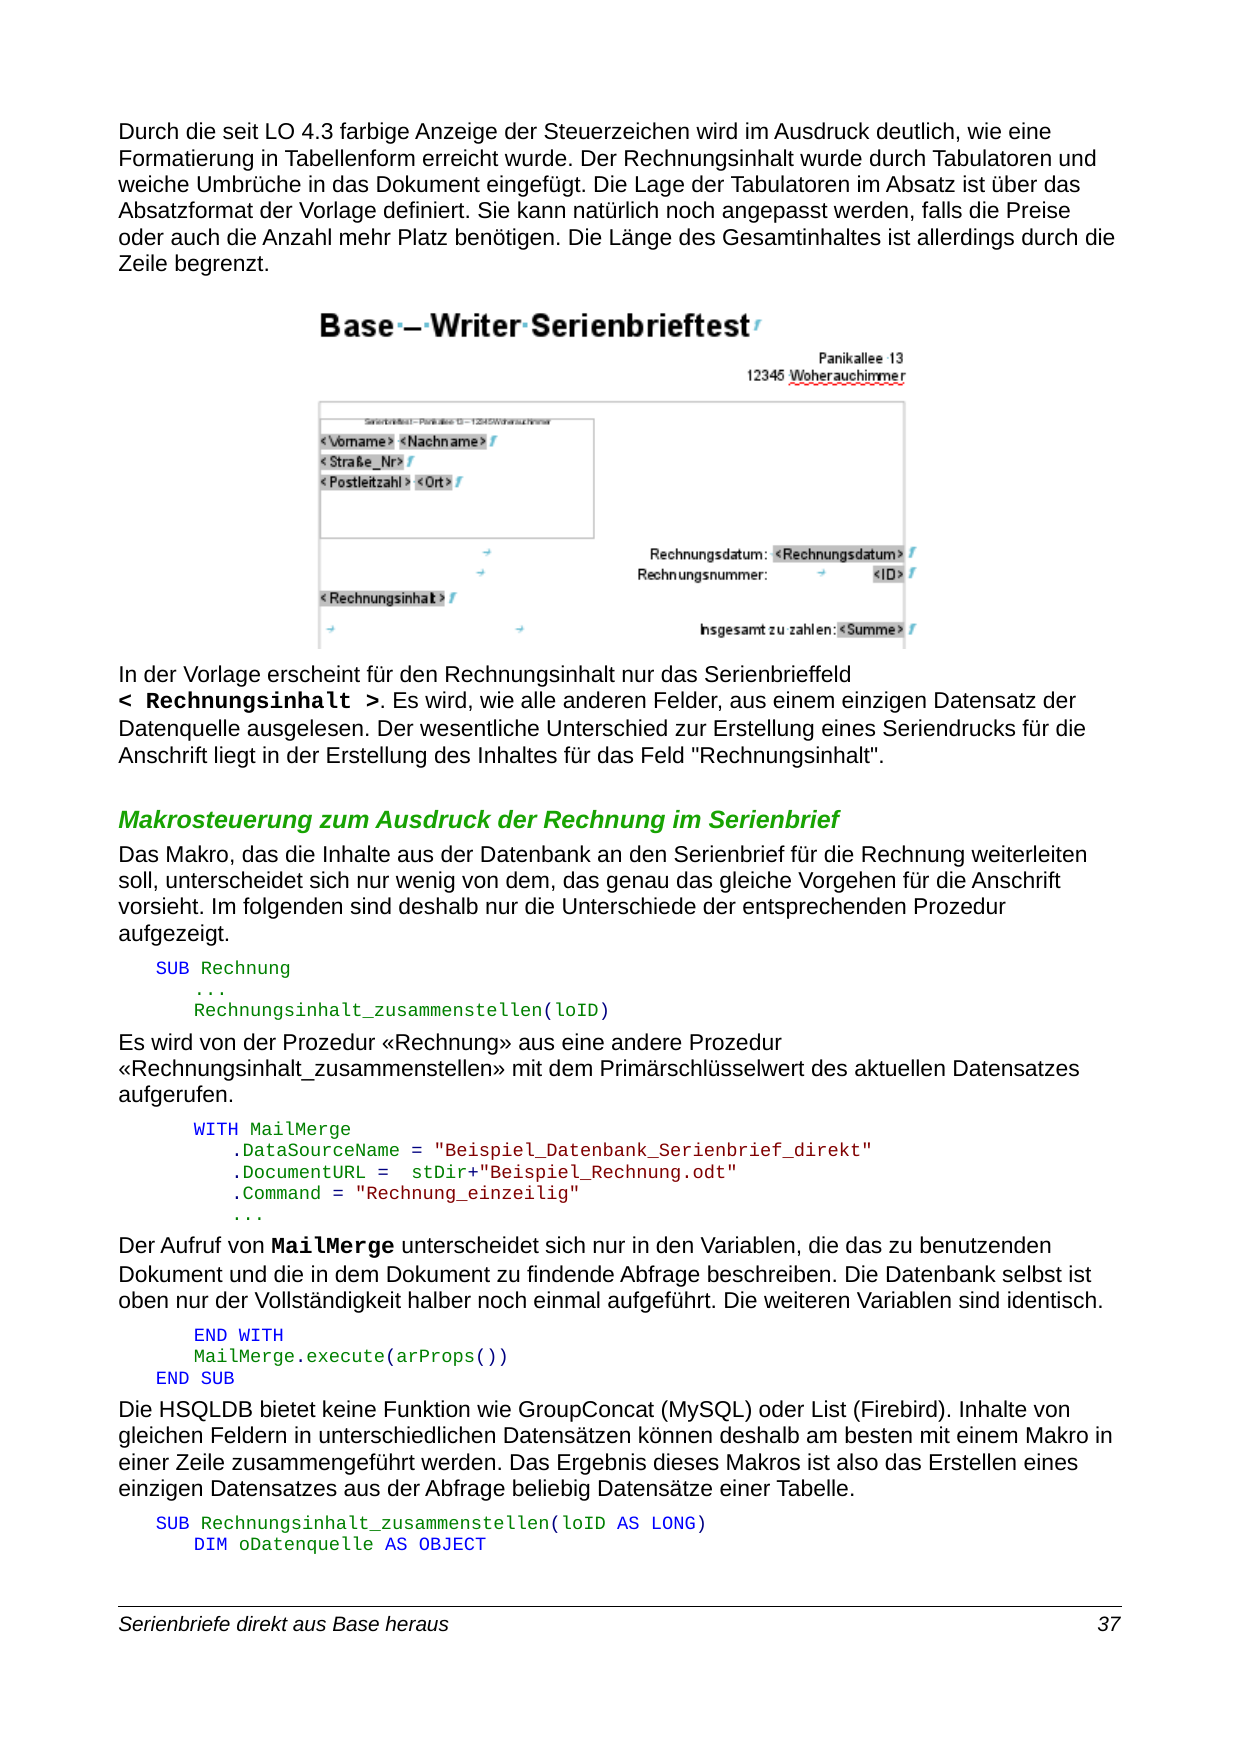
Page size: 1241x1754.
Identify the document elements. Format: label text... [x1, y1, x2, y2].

text ... [156, 980, 1122, 1001]
text Das Makro, das die Inhalte aus der Datenbank an den Serienbrief für die Rechnung weiterleiten soll, unterscheidet sich nur wenig von dem, das genau das gleiche Vorgehen für die Anschrift vorsieht. Im folgenden sind deshalb nur die Unterschiede der entsprechenden Prozedur aufgezeigt. [118, 841, 1122, 946]
text .DataSourceName = "Beispiel_Datenbank_Serienbrief_direkt" [156, 1141, 1122, 1162]
text WITH MailMerge [156, 1120, 1122, 1141]
text SUB Rechnungsinhalt_zusammenstellen(loID AS LONG) [156, 1514, 1122, 1535]
text .DocumentURL = stDir+"Beispiel_Rechnung.odt" [156, 1162, 1122, 1184]
text Die HSQLDB bietet keine Funktion wie GroupConcat (MySQL) oder List (Firebird). Inhalte von gleichen Feldern in unterschiedlichen Datensätzen können deshalb am besten mit einem Makro in einer Zeile zusammengeführt werden. Das Ergebnis dieses Makros ist also das Erstellen eines einzigen Datensatzes aus der Abfrage beliebig Datensätze einer Tabelle. [118, 1396, 1122, 1501]
text END SUB [156, 1368, 1122, 1390]
text In der Vorlage erscheint für den Rechnungsinhalt nur das Serienbrieffeld < Rechnungsinhalt >. Es wird, wie alle anderen Felder, aus einem einzigen Datensatz der Datenquelle ausgelesen. Der wesentliche Unterschied zur Erstellung eines Seriendrucks für die Anschrift liegt in der Erstellung des Inhaltes für das Feld "Rechnungsinhalt". [118, 661, 1122, 768]
text DIM oDatenquelle AS OBJECT [156, 1535, 1122, 1556]
text Der Aufruf von MailMerge unterscheidet sich nur in den Variablen, die das zu benutzenden Dokument und die in dem Dokument zu findende Abfrage beschreiben. Die Datenbank selbst ist oben nur der Vollständigkeit halber noch einmal aufgeführt. Die weiteren Variablen sind identisch. [118, 1232, 1122, 1313]
text END WITH [156, 1326, 1122, 1347]
picture [312, 301, 928, 649]
text ... [156, 1205, 1122, 1226]
text Durch die seit LO 4.3 farbige Anzeige der Steuerzeichen wird im Ausdruck deutlich, wie eine Formatierung in Tabellenform erreicht wurde. Der Rechnungsinhalt wurde durch Tabulatoren und weiche Umbrüche in das Dokument eingefügt. Die Lage der Tabulatoren im Absatz ist über das Absatzformat der Vorlage definiert. Sie kann natürlich noch angepasst werden, falls die Preise oder auch die Anzahl mehr Platz benötigen. Die Länge des Gesamtinhaltes ist allerdings durch die Zeile begrenzt. [118, 118, 1122, 276]
subtitle Makrosteuerung zum Ausdruck der Rechnung im Serienbrief [118, 806, 1122, 834]
text MailMerge.execute(arProps()) [156, 1347, 1122, 1368]
text Rechnungsinhalt_zusammenstellen(loID) [156, 1001, 1122, 1022]
text Es wird von der Prozedur «Rechnung» aus eine andere Prozedur «Rechnungsinhalt_zusammenstellen» mit dem Primärschlüsselwert des aktuellen Datensatzes aufgerufen. [118, 1028, 1122, 1107]
text .Command = "Rechnung_einzeilig" [156, 1184, 1122, 1205]
text SUB Rechnung [156, 958, 1122, 980]
